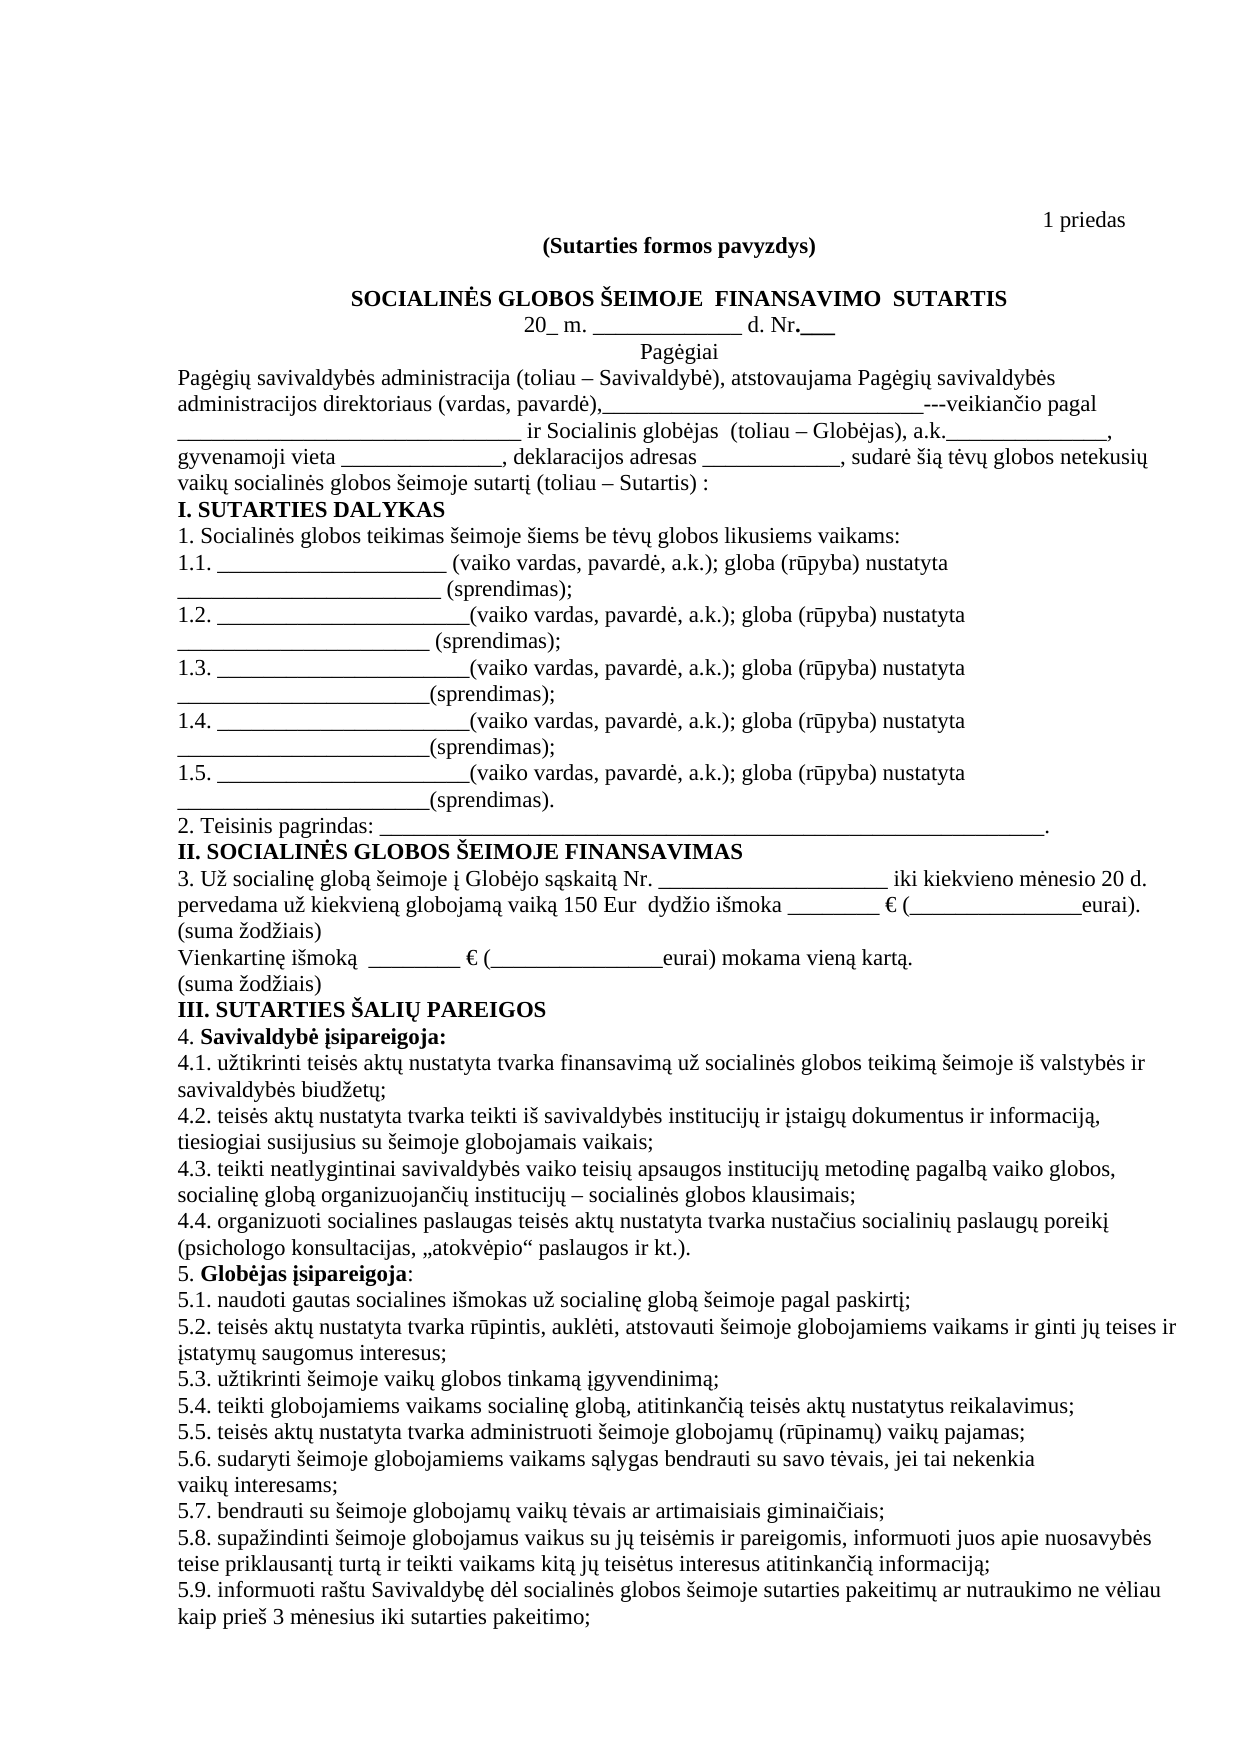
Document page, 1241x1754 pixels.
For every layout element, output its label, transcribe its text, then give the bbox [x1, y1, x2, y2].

text III. SUTARTIES ŠALIŲ PAREIGOS [177, 997, 1181, 1023]
text 1.3. ______________________(vaiko vardas, pavardė, a.k.); globa (rūpyba) nustatyta ______________________(sprendimas); [177, 654, 1181, 707]
text 5. Globėjas įsipareigoja: [177, 1260, 1181, 1286]
text 4.3. teikti neatlygintinai savivaldybės vaiko teisių apsaugos institucijų metodinę pagalbą vaiko globos, socialinę globą organizuojančių institucijų – socialinės globos klausimais; [177, 1155, 1181, 1207]
text Pagėgių savivaldybės administracija (toliau – Savivaldybė), atstovaujama Pagėgių savivaldybės administracijos direktoriaus (vardas, pavardė),____________________________---veikiančio pagal ______________________________ ir Socialinis globėjas (toliau – Globėjas), a.k.______________, gyvenamoji vieta ______________, deklaracijos adresas ____________, sudarė šią tėvų globos netekusių vaikų socialinės globos šeimoje sutartį (toliau – Sutartis) : [177, 364, 1181, 496]
text 1 priedas [852, 206, 1181, 232]
text 20_ m. _____________ d. Nr.___ [177, 311, 1181, 338]
text 3. Už socialinę globą šeimoje į Globėjo sąskaitą Nr. ____________________ iki kiekvieno mėnesio 20 d. pervedama už kiekvieną globojamą vaiką 150 Eur dydžio išmoka ________ € (_______________eurai). [177, 865, 1181, 917]
text 5.5. teisės aktų nustatyta tvarka administruoti šeimoje globojamų (rūpinamų) vaikų pajamas; [177, 1418, 1181, 1444]
text 1. Socialinės globos teikimas šeimoje šiems be tėvų globos likusiems vaikams: [177, 522, 1181, 548]
text 1.4. ______________________(vaiko vardas, pavardė, a.k.); globa (rūpyba) nustatyta ______________________(sprendimas); [177, 707, 1181, 759]
text (suma žodžiais) [177, 970, 1181, 997]
text 4. Savivaldybė įsipareigoja: [177, 1023, 1181, 1049]
text II. SOCIALINĖS GLOBOS ŠEIMOJE FINANSAVIMAS [177, 838, 1181, 865]
text 1.5. ______________________(vaiko vardas, pavardė, a.k.); globa (rūpyba) nustatyta ______________________(sprendimas). [177, 759, 1181, 812]
text 5.6. sudaryti šeimoje globojamiems vaikams sąlygas bendrauti su savo tėvais, jei tai nekenkia [177, 1444, 1181, 1471]
text 2. Teisinis pagrindas: __________________________________________________________. [177, 812, 1181, 838]
text 5.4. teikti globojamiems vaikams socialinę globą, atitinkančią teisės aktų nustatytus reikalavimus; [177, 1392, 1181, 1418]
text 4.2. teisės aktų nustatyta tvarka teikti iš savivaldybės institucijų ir įstaigų dokumentus ir informaciją, tiesiogiai susijusius su šeimoje globojamais vaikais; [177, 1102, 1181, 1155]
text 4.4. organizuoti socialines paslaugas teisės aktų nustatyta tvarka nustačius socialinių paslaugų poreikį (psichologo konsultacijas, „atokvėpio“ paslaugos ir kt.). [177, 1207, 1181, 1260]
text 5.2. teisės aktų nustatyta tvarka rūpintis, auklėti, atstovauti šeimoje globojamiems vaikams ir ginti jų teises ir įstatymų saugomus interesus; [177, 1313, 1181, 1366]
text 5.1. naudoti gautas socialines išmokas už socialinę globą šeimoje pagal paskirtį; [177, 1286, 1181, 1313]
text Vienkartinę išmoką ________ € (_______________eurai) mokama vieną kartą. [177, 944, 1181, 970]
text Pagėgiai [177, 338, 1181, 364]
text 5.9. informuoti raštu Savivaldybę dėl socialinės globos šeimoje sutarties pakeitimų ar nutraukimo ne vėliau kaip prieš 3 mėnesius iki sutarties pakeitimo; [177, 1576, 1181, 1629]
text 5.3. užtikrinti šeimoje vaikų globos tinkamą įgyvendinimą; [177, 1366, 1181, 1392]
text (suma žodžiais) [177, 917, 1181, 944]
text SOCIALINĖS GLOBOS ŠEIMOJE FINANSAVIMO SUTARTIS [177, 285, 1181, 311]
text 5.8. supažindinti šeimoje globojamus vaikus su jų teisėmis ir pareigomis, informuoti juos apie nuosavybės teise priklausantį turtą ir teikti vaikams kitą jų teisėtus interesus atitinkančią informaciją; [177, 1524, 1181, 1576]
text vaikų interesams; [177, 1471, 1181, 1497]
text 1.2. ______________________(vaiko vardas, pavardė, a.k.); globa (rūpyba) nustatyta ______________________ (sprendimas); [177, 601, 1181, 654]
text (Sutarties formos pavyzdys) [177, 232, 1181, 259]
text 5.7. bendrauti su šeimoje globojamų vaikų tėvais ar artimaisiais giminaičiais; [177, 1497, 1181, 1524]
text 1.1. ____________________ (vaiko vardas, pavardė, a.k.); globa (rūpyba) nustatyta _______________________ (sprendimas); [177, 548, 1181, 601]
text I. SUTARTIES DALYKAS [177, 496, 1181, 522]
text 4.1. užtikrinti teisės aktų nustatyta tvarka finansavimą už socialinės globos teikimą šeimoje iš valstybės ir savivaldybės biudžetų; [177, 1049, 1181, 1102]
